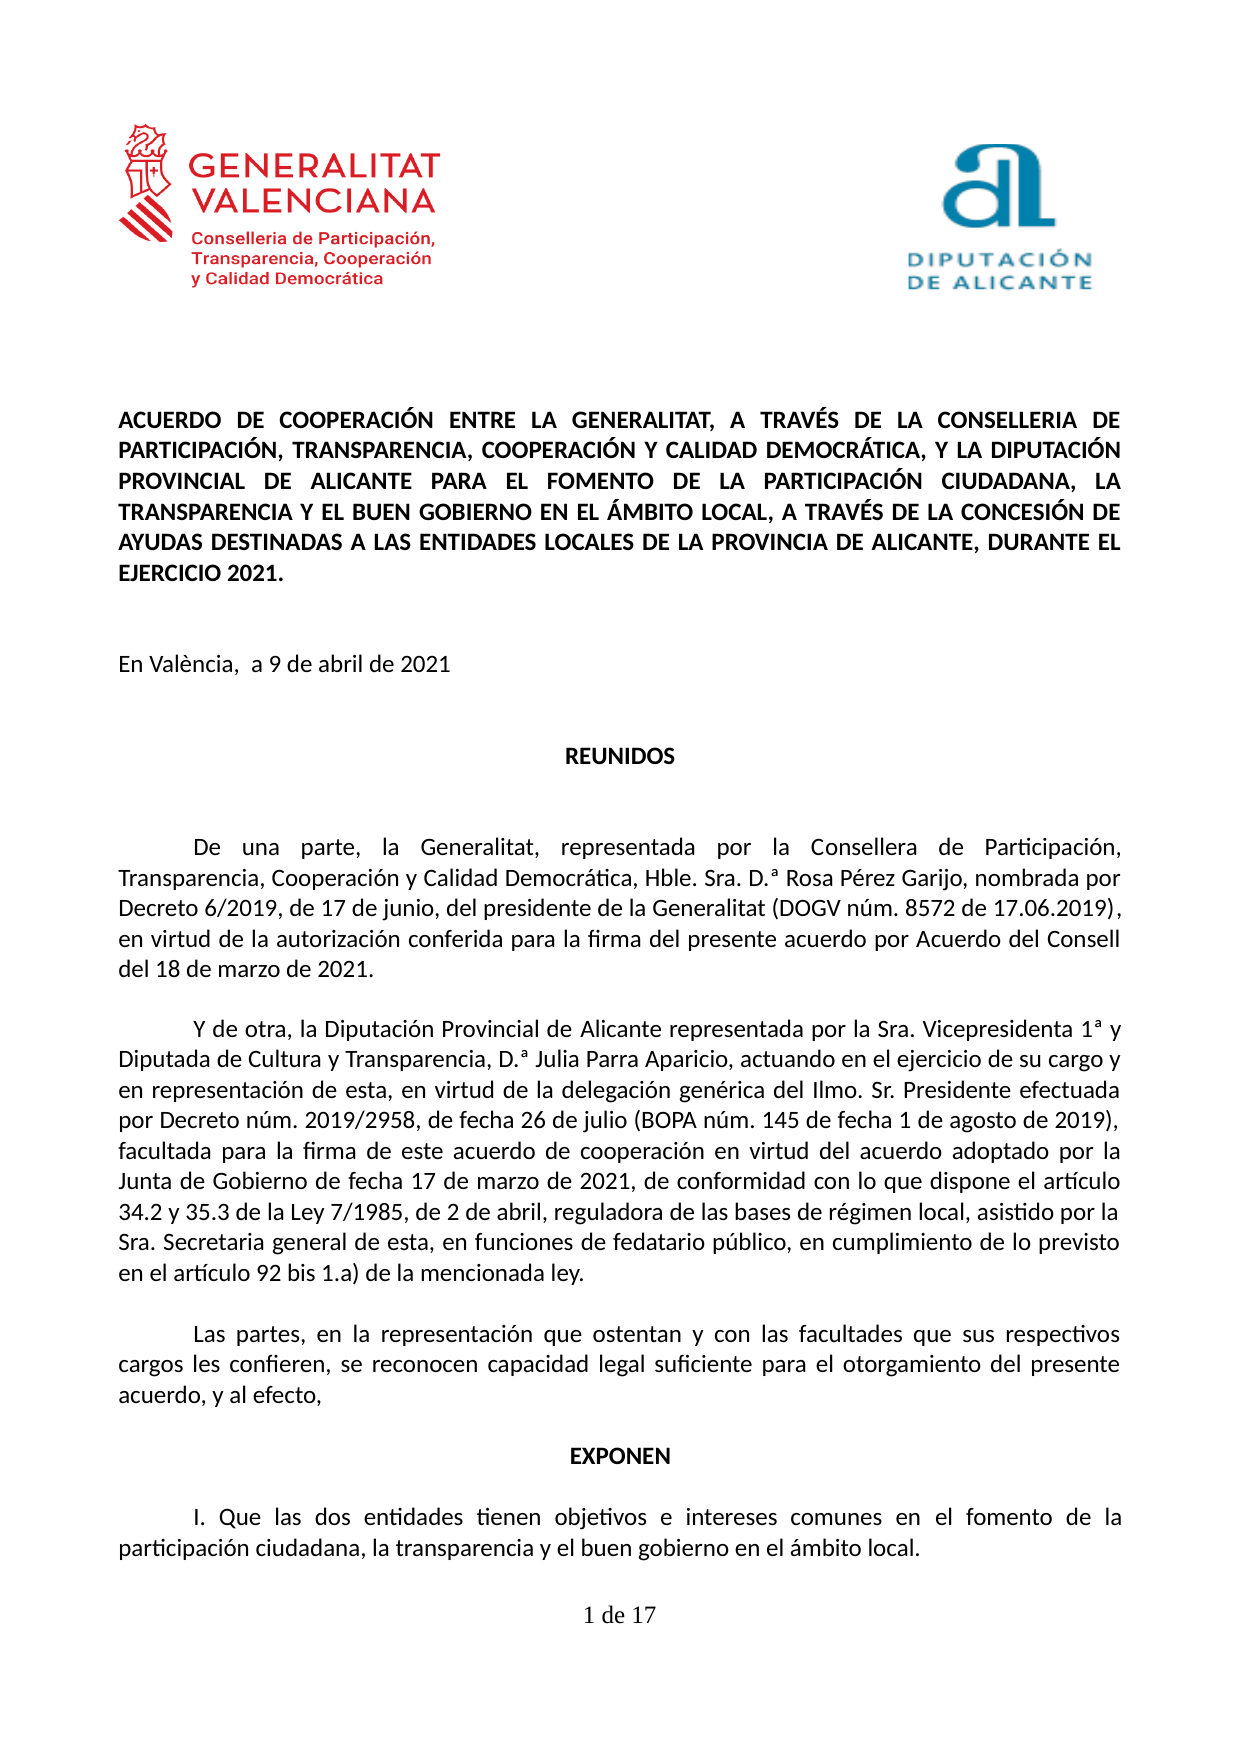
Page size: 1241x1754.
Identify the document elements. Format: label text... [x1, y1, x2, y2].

picture [908, 144, 1094, 291]
text ACUERDO DE COOPERACIÓN ENTRE LA GENERALITAT, A TRAVÉS DE LA CONSELLERIA DE PARTICIPACIÓN, TRANSPARENCIA, COOPERACIÓN Y CALIDAD DEMOCRÁTICA, Y LA DIPUTACIÓN PROVINCIAL DE ALICANTE PARA EL FOMENTO DE LA PARTICIPACIÓN CIUDADANA, LA TRANSPARENCIA Y EL BUEN GOBIERNO EN EL ÁMBITO LOCAL, A TRAVÉS DE LA CONCESIÓN DE AYUDAS DESTINADAS A LAS ENTIDADES LOCALES DE LA PROVINCIA DE ALICANTE, DURANTE EL EJERCICIO 2021. [118, 404, 1122, 587]
text De una parte, la Generalitat, representada por la Consellera de Participación, Transparencia, Cooperación y Calidad Democrática, Hble. Sra. D.ª Rosa Pérez Garijo, nombrada por Decreto 6/2019, de 17 de junio, del presidente de la Generalitat (DOGV núm. 8572 de 17.06.2019), en virtud de la autorización conferida para la firma del presente acuerdo por Acuerdo del Consell del 18 de marzo de 2021. [118, 831, 1122, 984]
text I. Que las dos entidades tienen objetivos e intereses comunes en el fomento de la participación ciudadana, la transparencia y el buen gobierno en el ámbito local. [118, 1501, 1122, 1562]
picture [118, 123, 440, 288]
subtitle EXPONEN [118, 1440, 1122, 1471]
text En València, a 9 de abril de 2021 [118, 648, 1122, 679]
text Y de otra, la Diputación Provincial de Alicante representada por la Sra. Vicepresidenta 1ª y Diputada de Cultura y Transparencia, D.ª Julia Parra Aparicio, actuando en el ejercicio de su cargo y en representación de esta, en virtud de la delegación genérica del Ilmo. Sr. Presidente efectuada por Decreto núm. 2019/2958, de fecha 26 de julio (BOPA núm. 145 de fecha 1 de agosto de 2019), facultada para la firma de este acuerdo de cooperación en virtud del acuerdo adoptado por la Junta de Gobierno de fecha 17 de marzo de 2021, de conformidad con lo que dispone el artículo 34.2 y 35.3 de la Ley 7/1985, de 2 de abril, reguladora de las bases de régimen local, asistido por la Sra. Secretaria general de esta, en funciones de fedatario público, en cumplimiento de lo previsto en el artículo 92 bis 1.a) de la mencionada ley. [118, 1013, 1122, 1287]
subtitle REUNIDOS [118, 740, 1122, 770]
text Las partes, en la representación que ostentan y con las facultades que sus respectivos cargos les confieren, se reconocen capacidad legal suficiente para el otorgamiento del presente acuerdo, y al efecto, [118, 1318, 1122, 1409]
